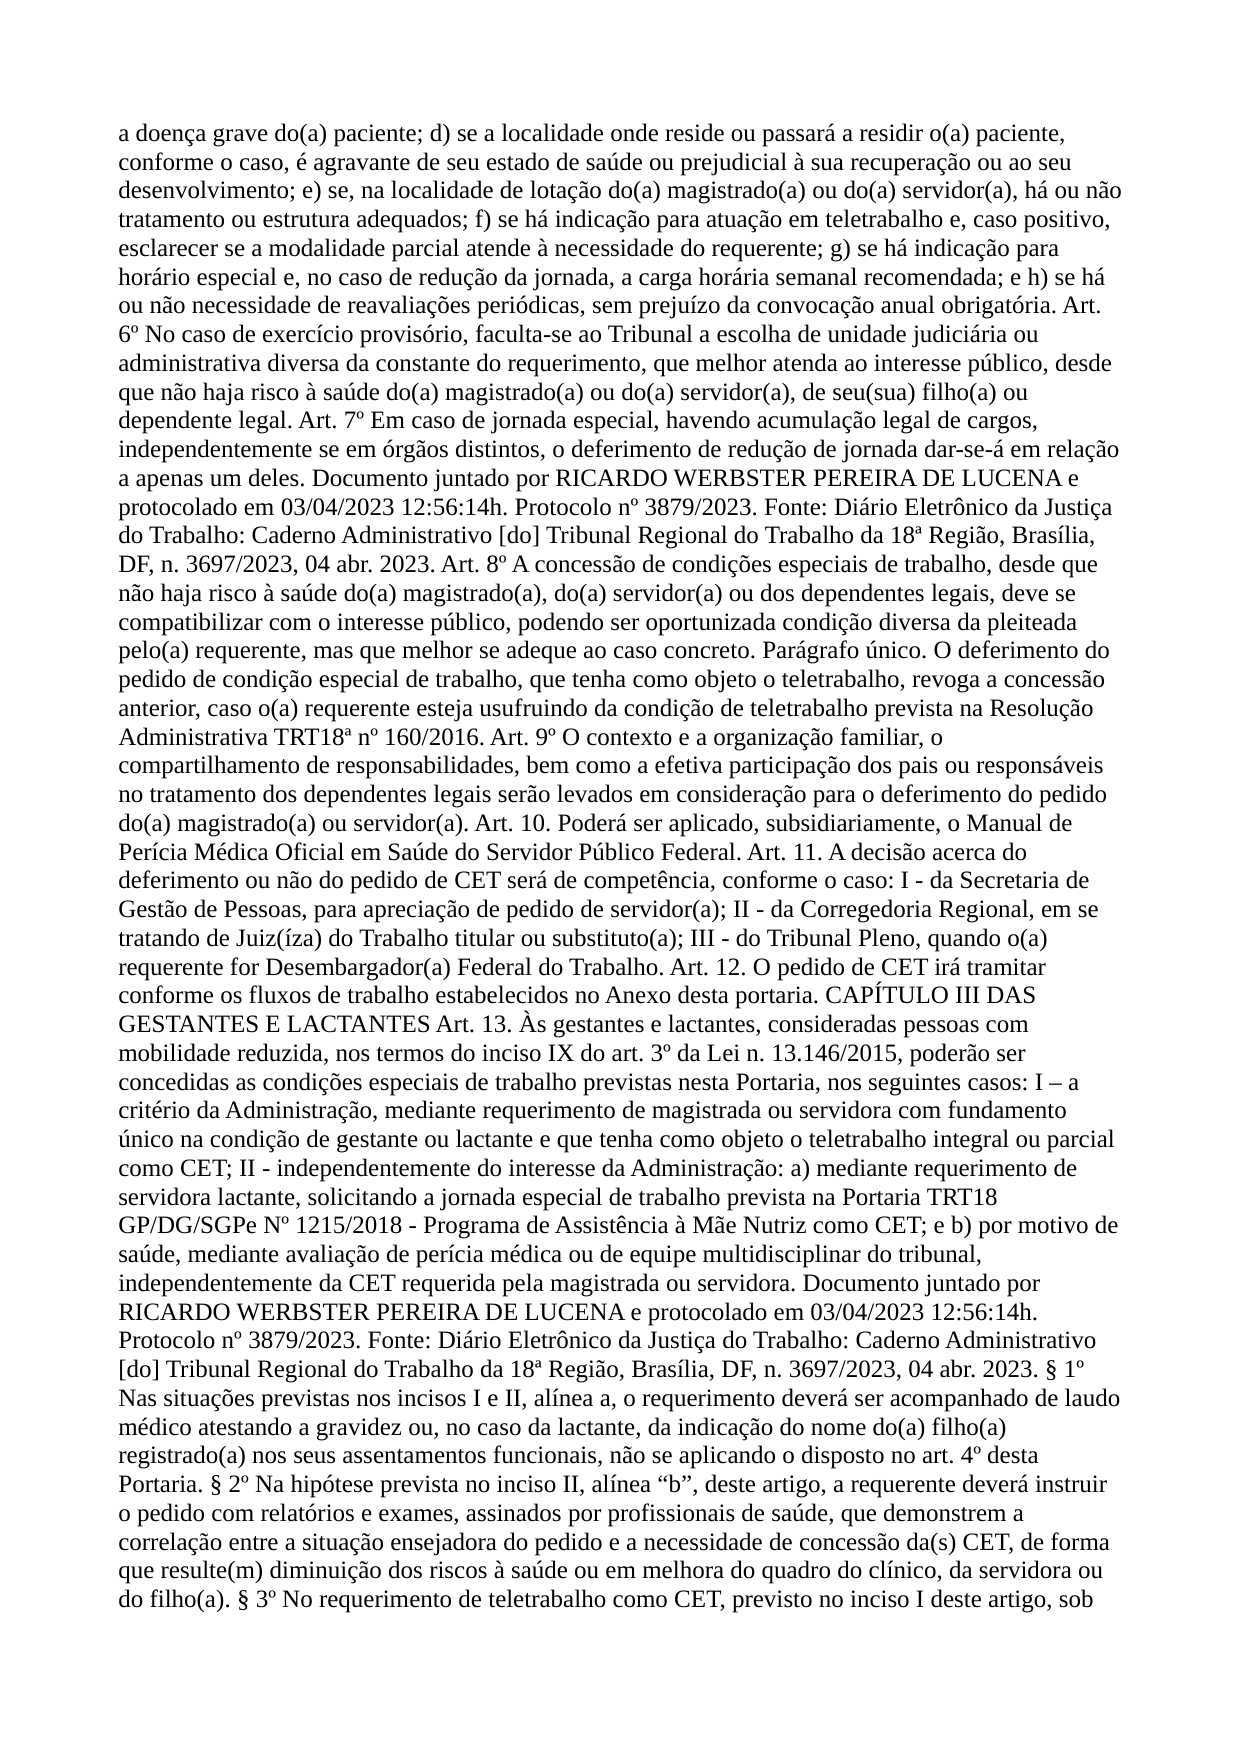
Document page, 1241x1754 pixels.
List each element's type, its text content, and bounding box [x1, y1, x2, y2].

text a doença grave do(a) paciente; d) se a localidade onde reside ou passará a residir o(a) paciente, conforme o caso, é agravante de seu estado de saúde ou prejudicial à sua recuperação ou ao seu desenvolvimento; e) se, na localidade de lotação do(a) magistrado(a) ou do(a) servidor(a), há ou não tratamento ou estrutura adequados; f) se há indicação para atuação em teletrabalho e, caso positivo, esclarecer se a modalidade parcial atende à necessidade do requerente; g) se há indicação para horário especial e, no caso de redução da jornada, a carga horária semanal recomendada; e h) se há ou não necessidade de reavaliações periódicas, sem prejuízo da convocação anual obrigatória. Art. 6º No caso de exercício provisório, faculta-se ao Tribunal a escolha de unidade judiciária ou administrativa diversa da constante do requerimento, que melhor atenda ao interesse público, desde que não haja risco à saúde do(a) magistrado(a) ou do(a) servidor(a), de seu(sua) filho(a) ou dependente legal. Art. 7º Em caso de jornada especial, havendo acumulação legal de cargos, independentemente se em órgãos distintos, o deferimento de redução de jornada dar-se-á em relação a apenas um deles. Documento juntado por RICARDO WERBSTER PEREIRA DE LUCENA e protocolado em 03/04/2023 12:56:14h. Protocolo nº 3879/2023. Fonte: Diário Eletrônico da Justiça do Trabalho: Caderno Administrativo [do] Tribunal Regional do Trabalho da 18ª Região, Brasília, DF, n. 3697/2023, 04 abr. 2023. Art. 8º A concessão de condições especiais de trabalho, desde que não haja risco à saúde do(a) magistrado(a), do(a) servidor(a) ou dos dependentes legais, deve se compatibilizar com o interesse público, podendo ser oportunizada condição diversa da pleiteada pelo(a) requerente, mas que melhor se adeque ao caso concreto. Parágrafo único. O deferimento do pedido de condição especial de trabalho, que tenha como objeto o teletrabalho, revoga a concessão anterior, caso o(a) requerente esteja usufruindo da condição de teletrabalho prevista na Resolução Administrativa TRT18ª nº 160/2016. Art. 9º O contexto e a organização familiar, o compartilhamento de responsabilidades, bem como a efetiva participação dos pais ou responsáveis no tratamento dos dependentes legais serão levados em consideração para o deferimento do pedido do(a) magistrado(a) ou servidor(a). Art. 10. Poderá ser aplicado, subsidiariamente, o Manual de Perícia Médica Oficial em Saúde do Servidor Público Federal. Art. 11. A decisão acerca do deferimento ou não do pedido de CET será de competência, conforme o caso: I - da Secretaria de Gestão de Pessoas, para apreciação de pedido de servidor(a); II - da Corregedoria Regional, em se tratando de Juiz(íza) do Trabalho titular ou substituto(a); III - do Tribunal Pleno, quando o(a) requerente for Desembargador(a) Federal do Trabalho. Art. 12. O pedido de CET irá tramitar conforme os fluxos de trabalho estabelecidos no Anexo desta portaria. CAPÍTULO III DAS GESTANTES E LACTANTES Art. 13. Às gestantes e lactantes, consideradas pessoas com mobilidade reduzida, nos termos do inciso IX do art. 3º da Lei n. 13.146/2015, poderão ser concedidas as condições especiais de trabalho previstas nesta Portaria, nos seguintes casos: I – a critério da Administração, mediante requerimento de magistrada ou servidora com fundamento único na condição de gestante ou lactante e que tenha como objeto o teletrabalho integral ou parcial como CET; II - independentemente do interesse da Administração: a) mediante requerimento de servidora lactante, solicitando a jornada especial de trabalho prevista na Portaria TRT18 GP/DG/SGPe Nº 1215/2018 - Programa de Assistência à Mãe Nutriz como CET; e b) por motivo de saúde, mediante avaliação de perícia médica ou de equipe multidisciplinar do tribunal, independentemente da CET requerida pela magistrada ou servidora. Documento juntado por RICARDO WERBSTER PEREIRA DE LUCENA e protocolado em 03/04/2023 12:56:14h. Protocolo nº 3879/2023. Fonte: Diário Eletrônico da Justiça do Trabalho: Caderno Administrativo [do] Tribunal Regional do Trabalho da 18ª Região, Brasília, DF, n. 3697/2023, 04 abr. 2023. § 1º Nas situações previstas nos incisos I e II, alínea a, o requerimento deverá ser acompanhado de laudo médico atestando a gravidez ou, no caso da lactante, da indicação do nome do(a) filho(a) registrado(a) nos seus assentamentos funcionais, não se aplicando o disposto no art. 4º desta Portaria. § 2º Na hipótese prevista no inciso II, alínea “b”, deste artigo, a requerente deverá instruir o pedido com relatórios e exames, assinados por profissionais de saúde, que demonstrem a correlação entre a situação ensejadora do pedido e a necessidade de concessão da(s) CET, de forma que resulte(m) diminuição dos riscos à saúde ou em melhora do quadro do clínico, da servidora ou do filho(a). § 3º No requerimento de teletrabalho como CET, previsto no inciso I deste artigo, sob [118, 118, 1122, 1613]
